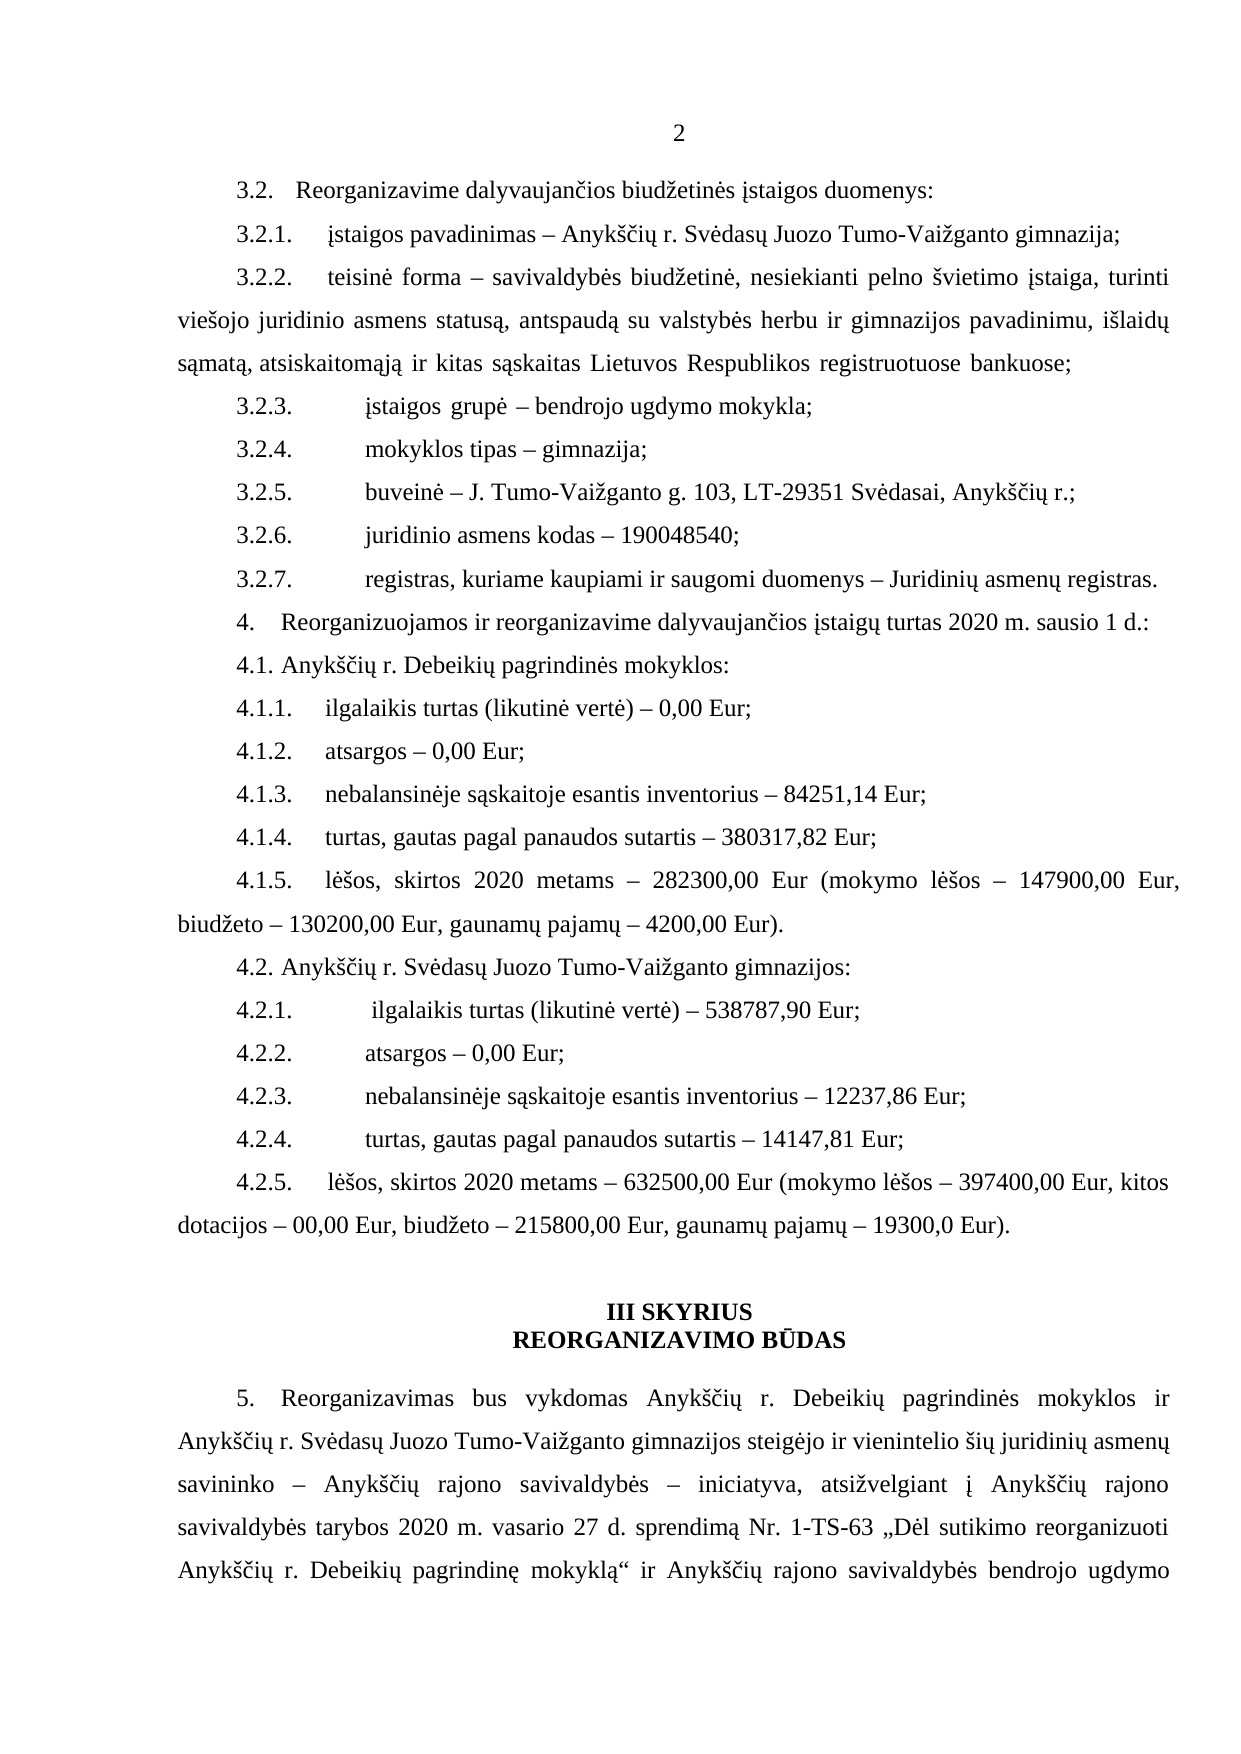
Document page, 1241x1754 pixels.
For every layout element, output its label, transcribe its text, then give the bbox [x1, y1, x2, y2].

text 4.2.4. turtas, gautas pagal panaudos sutartis – 14147,81 Eur; [236, 1124, 1170, 1153]
text 4.2.2. atsargos – 0,00 Eur; [236, 1038, 1170, 1067]
text 3.2.7. registras, kuriame kaupiami ir saugomi duomenys – Juridinių asmenų registras. [236, 564, 1170, 592]
text 3.2.1. įstaigos pavadinimas – Anykščių r. Svėdasų Juozo Tumo-Vaižganto gimnazija; [177, 219, 1170, 247]
text 4.1.3. nebalansinėje sąskaitoje esantis inventorius – 84251,14 Eur; [236, 779, 1181, 808]
text 4.2.5. lėšos, skirtos 2020 metams – 632500,00 Eur (mokymo lėšos – 397400,00 Eur, kitos dotacijos – 00,00 Eur, biudžeto – 215800,00 Eur, gaunamų pajamų – 19300,0 Eur). [177, 1167, 1170, 1239]
text 4.1.1. ilgalaikis turtas (likutinė vertė) – 0,00 Eur; [236, 693, 1181, 722]
text III SKYRIUS [177, 1297, 1181, 1326]
text REORGANIZAVIMO BŪDAS [177, 1326, 1181, 1354]
text 3.2.5. buveinė – J. Tumo-Vaižganto g. 103, LT-29351 Svėdasai, Anykščių r.; [236, 477, 1170, 506]
text 4.2. Anykščių r. Svėdasų Juozo Tumo-Vaižganto gimnazijos: [236, 952, 1170, 981]
text 3.2.2. teisinė forma – savivaldybės biudžetinė, nesiekianti pelno švietimo įstaiga, turinti viešojo juridinio asmens statusą, antspaudą su valstybės herbu ir gimnazijos pavadinimu, išlaidų sąmatą, atsiskaitomąją ir kitas sąskaitas Lietuvos Respublikos registruotuose bankuose; [177, 262, 1170, 377]
text 4.1.5. lėšos, skirtos 2020 metams – 282300,00 Eur (mokymo lėšos – 147900,00 Eur, biudžeto – 130200,00 Eur, gaunamų pajamų – 4200,00 Eur). [177, 866, 1181, 937]
text 3.2.6. juridinio asmens kodas – 190048540; [236, 521, 1170, 549]
text 4.2.3. nebalansinėje sąskaitoje esantis inventorius – 12237,86 Eur; [236, 1081, 1170, 1110]
text 3.2. Reorganizavime dalyvaujančios biudžetinės įstaigos duomenys: [236, 176, 1170, 204]
text 5. Reorganizavimas bus vykdomas Anykščių r. Debeikių pagrindinės mokyklos ir Anykščių r. Svėdasų Juozo Tumo-Vaižganto gimnazijos steigėjo ir vienintelio šių juridinių asmenų savininko – Anykščių rajono savivaldybės – iniciatyva, atsižvelgiant į Anykščių rajono savivaldybės tarybos 2020 m. vasario 27 d. sprendimą Nr. 1-TS-63 „Dėl sutikimo reorganizuoti Anykščių r. Debeikių pagrindinę mokyklą“ ir Anykščių rajono savivaldybės bendrojo ugdymo [177, 1383, 1170, 1584]
text 3.2.4. mokyklos tipas – gimnazija; [236, 434, 1170, 463]
text 4.1.2. atsargos – 0,00 Eur; [236, 736, 1181, 765]
text 4.1. Anykščių r. Debeikių pagrindinės mokyklos: [236, 650, 1181, 679]
text 4.1.4. turtas, gautas pagal panaudos sutartis – 380317,82 Eur; [236, 822, 1181, 851]
text 4. Reorganizuojamos ir reorganizavime dalyvaujančios įstaigų turtas 2020 m. sausio 1 d.: [177, 607, 1181, 636]
text 4.2.1. ilgalaikis turtas (likutinė vertė) – 538787,90 Eur; [236, 995, 1170, 1024]
text 3.2.3. įstaigos grupė – bendrojo ugdymo mokykla; [236, 391, 1170, 420]
